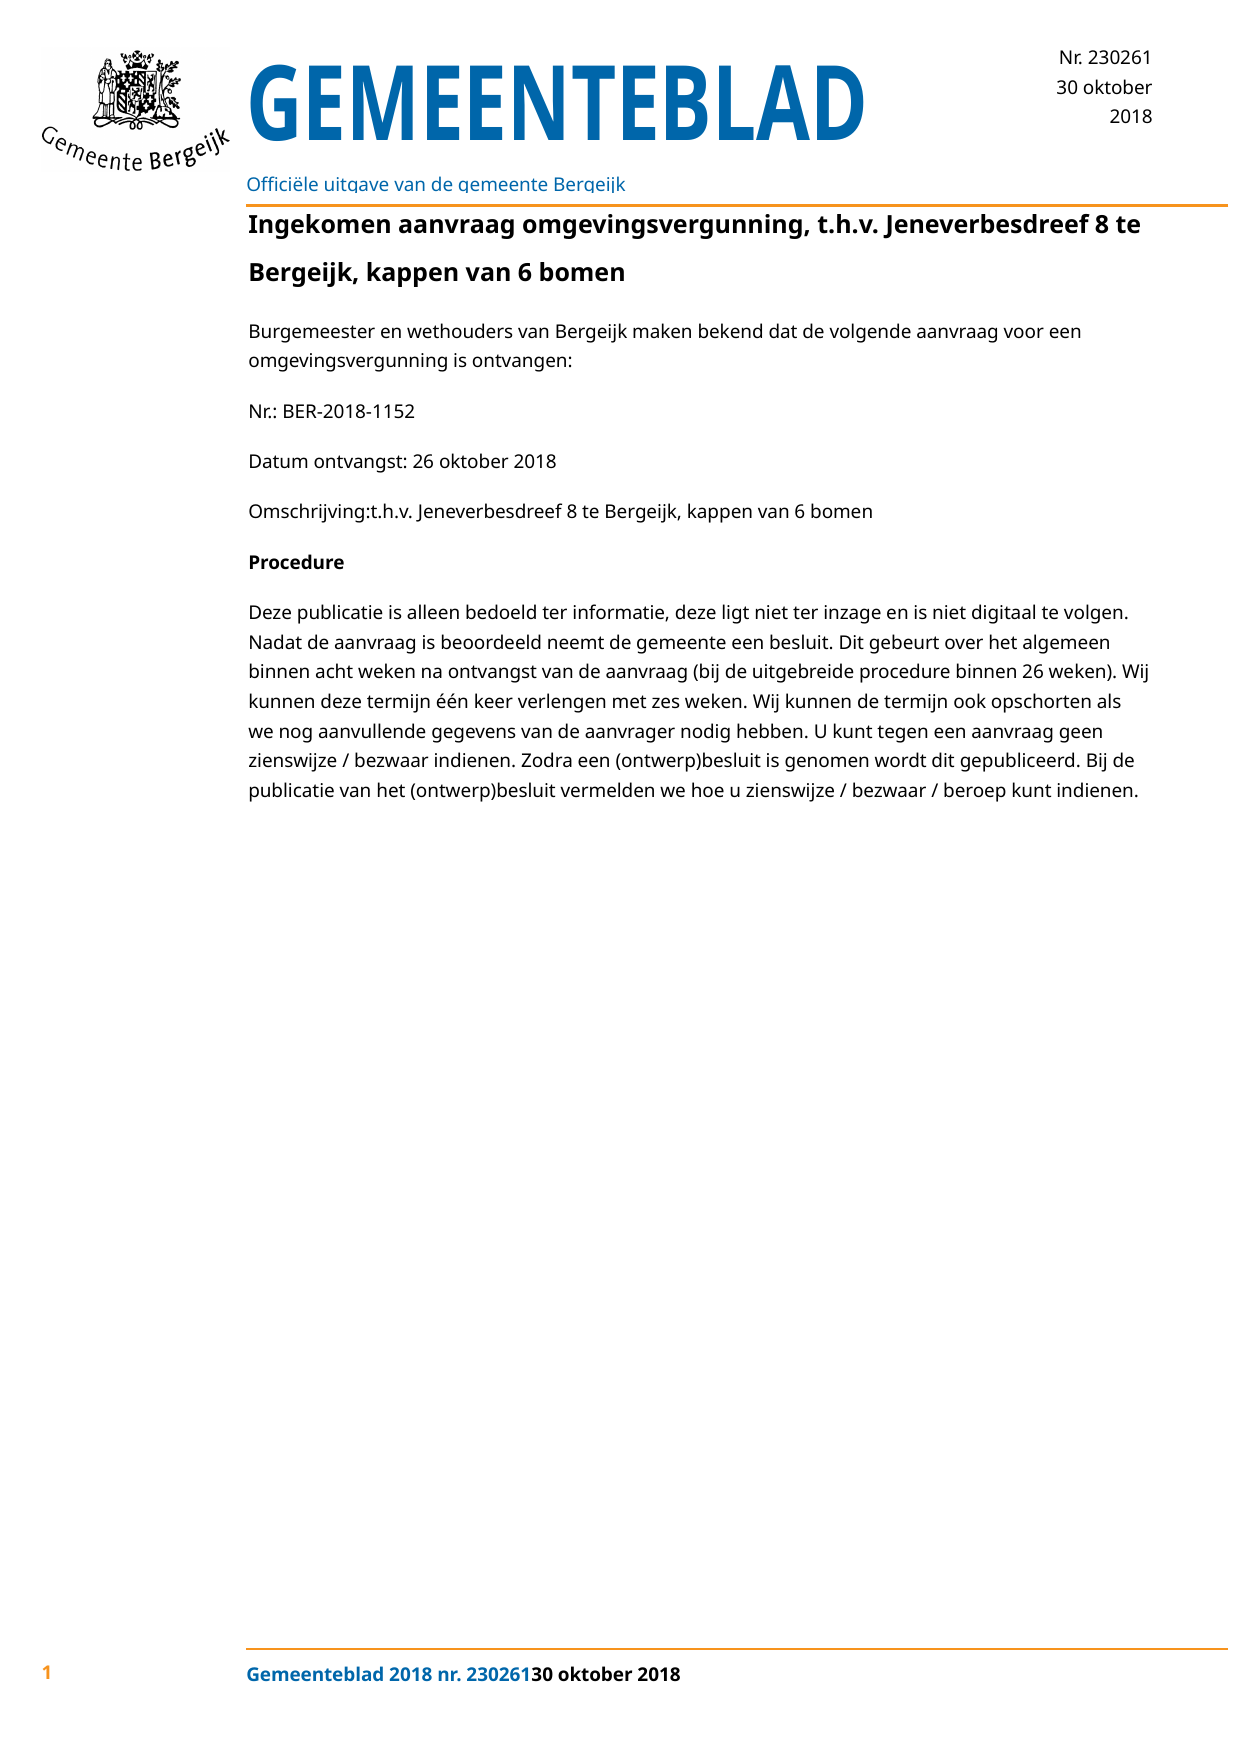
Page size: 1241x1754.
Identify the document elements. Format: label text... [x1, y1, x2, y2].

text Ingekomen aanvraag omgevingsvergunning, t.h.v. Jeneverbesdreef 8 te Bergeijk, kappen van 6 bomen [248, 207, 1152, 288]
text Procedure [248, 549, 1152, 575]
picture [41, 47, 231, 172]
text Burgemeester en wethouders van Bergeijk maken bekend dat de volgende aanvraag voor een omgevingsvergunning is ontvangen: [248, 318, 1152, 373]
text Omschrijving:t.h.v. Jeneverbesdreef 8 te Bergeijk, kappen van 6 bomen [248, 499, 1152, 524]
text Datum ontvangst: 26 oktober 2018 [248, 448, 1152, 474]
text Deze publicatie is alleen bedoeld ter informatie, deze ligt niet ter inzage en is niet digitaal te volgen. Nadat de aanvraag is beoordeeld neemt de gemeente een besluit. Dit gebeurt over het algemeen binnen acht weken na ontvangst van de aanvraag (bij de uitgebreide procedure binnen 26 weken). Wij kunnen deze termijn één keer verlengen met zes weken. Wij kunnen de termijn ook opschorten als we nog aanvullende gegevens van de aanvrager nodig hebben. U kunt tegen een aanvraag geen zienswijze / bezwaar indienen. Zodra een (ontwerp)besluit is genomen wordt dit gepubliceerd. Bij de publicatie van het (ontwerp)besluit vermelden we hoe u zienswijze / bezwaar / beroep kunt indienen. [248, 599, 1152, 803]
text Nr.: BER-2018-1152 [248, 398, 1152, 424]
